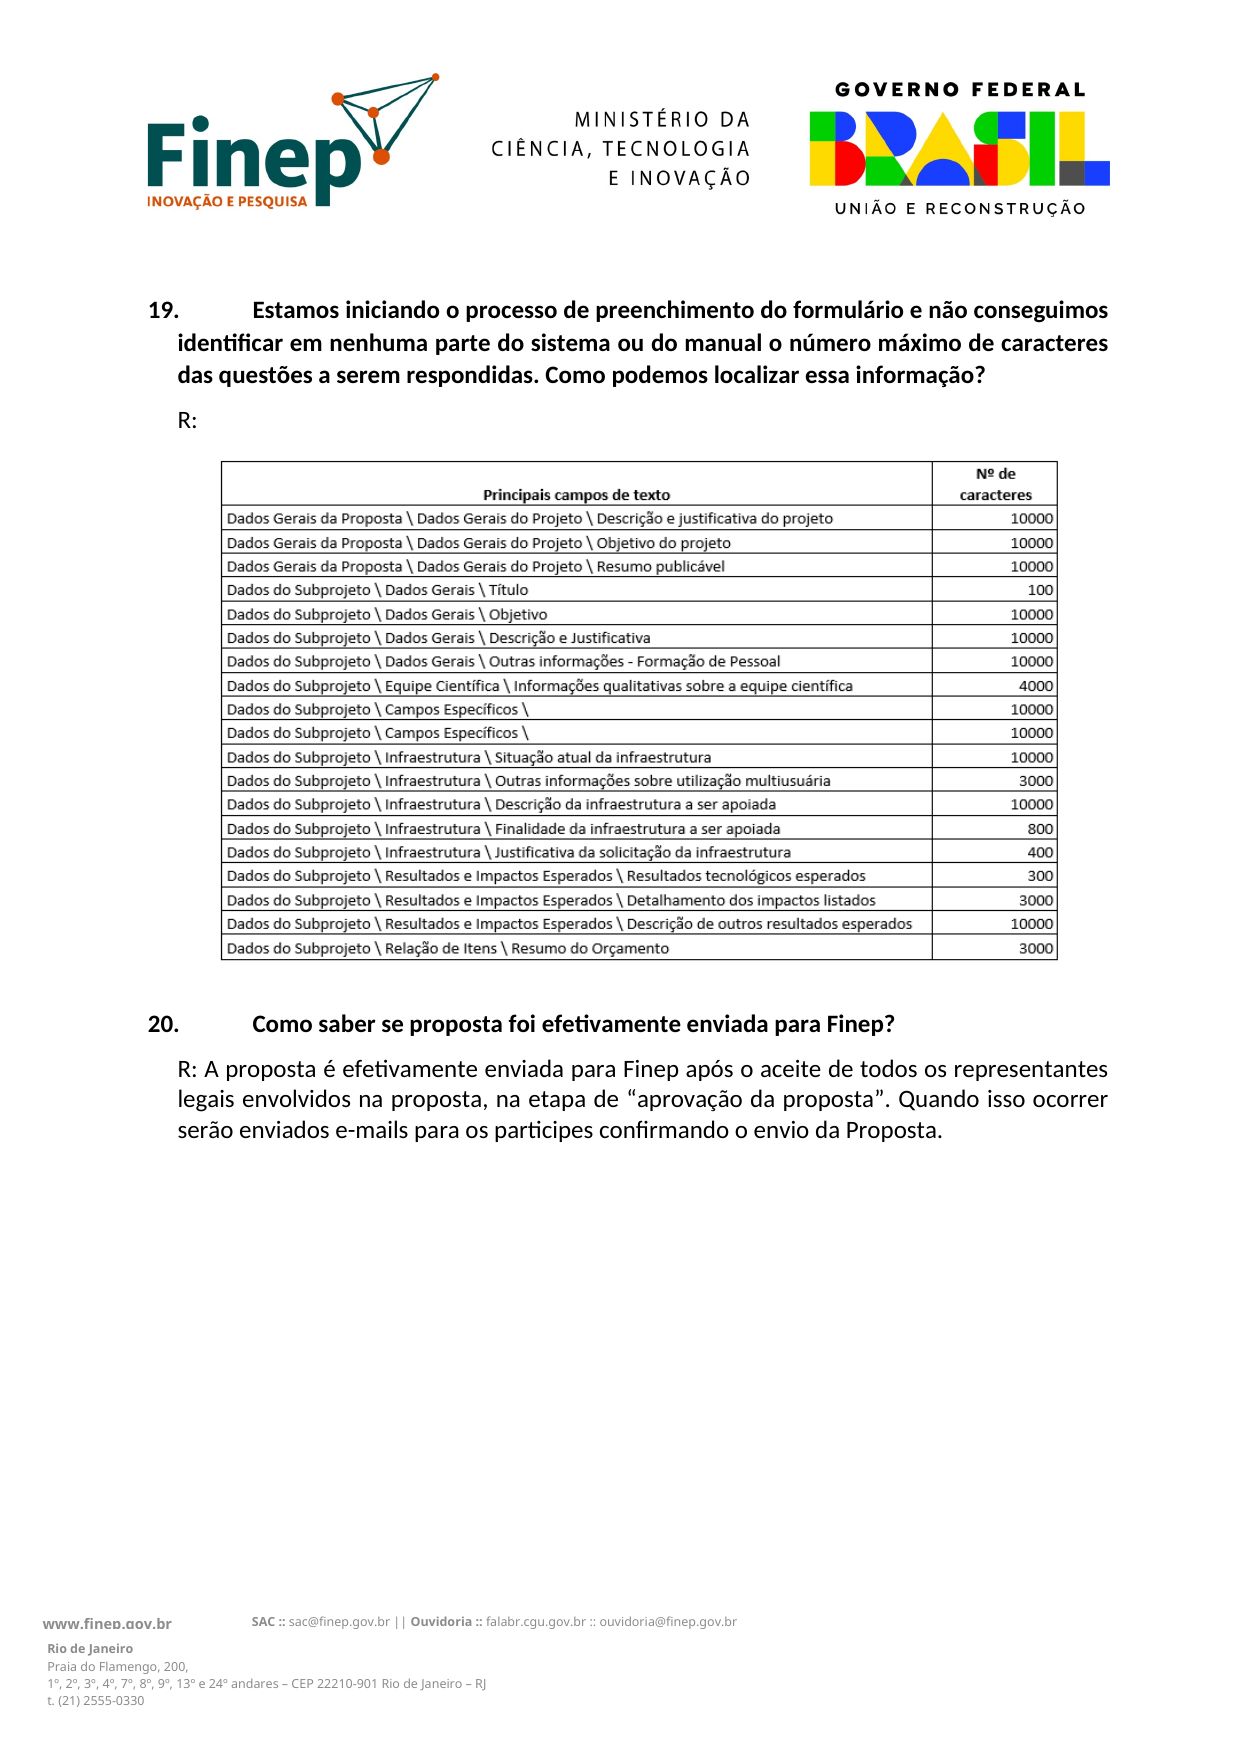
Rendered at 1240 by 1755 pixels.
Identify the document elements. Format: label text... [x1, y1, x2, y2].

list Estamos iniciando o processo de preenchimento do formulário e não conseguimos identificar em nenhuma parte do sistema ou do manual o número máximo de caracteres das questões a serem respondidas. Como podemos localizar essa informação? [148, 294, 1110, 390]
text R: [177, 404, 1110, 435]
text R: A proposta é efetivamente enviada para Finep após o aceite de todos os representantes legais envolvidos na proposta, na etapa de “aprovação da proposta”. Quando isso ocorrer serão enviados e-mails para os participes confirmando o envio da Proposta. [177, 1053, 1110, 1144]
list Como saber se proposta foi efetivamente enviada para Finep? [148, 1008, 1110, 1038]
